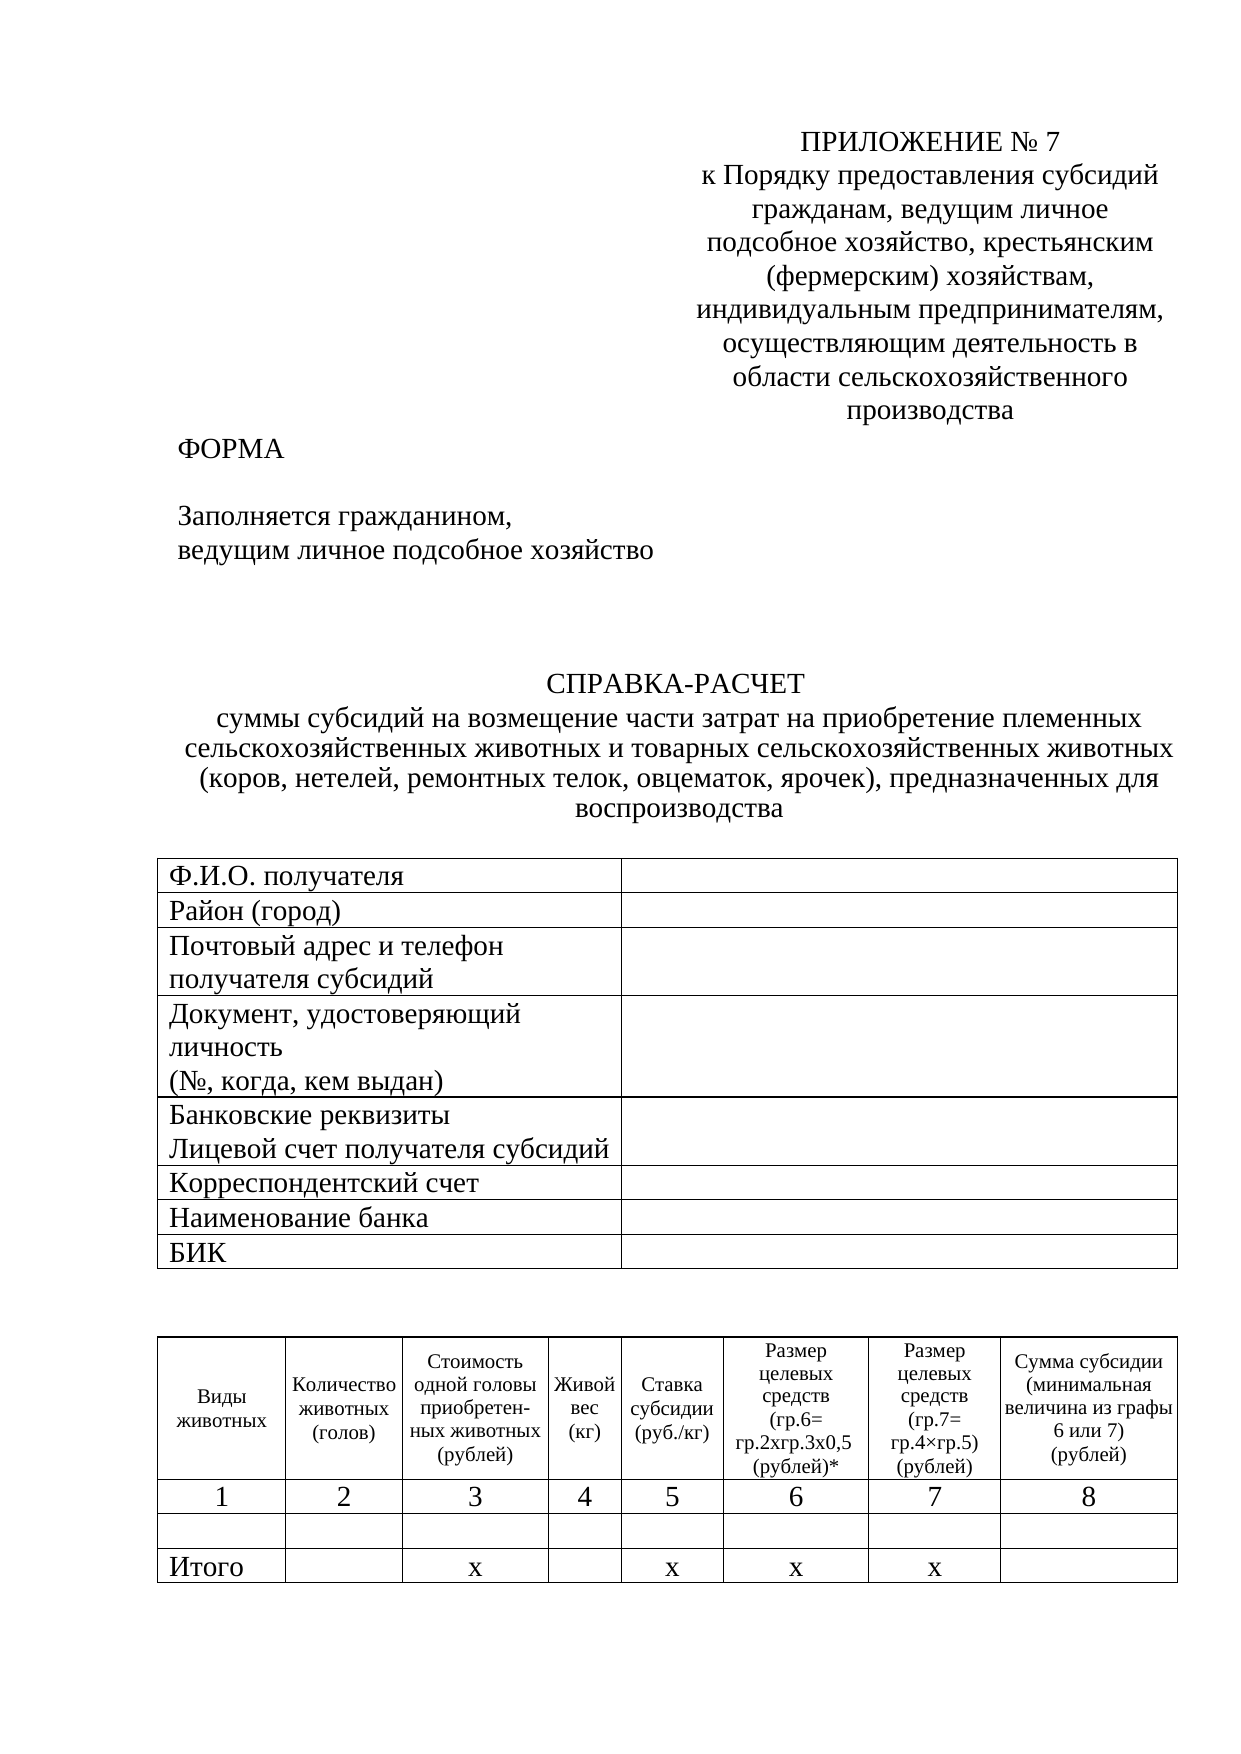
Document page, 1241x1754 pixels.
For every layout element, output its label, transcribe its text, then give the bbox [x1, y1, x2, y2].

table_header Виды животных [158, 1338, 285, 1478]
table_cell Наименование банка [158, 1200, 621, 1234]
table_cell 5 [622, 1480, 723, 1513]
table_cell [403, 1514, 548, 1548]
table_header Сумма субсидии (минимальная величина из графы 6 или 7) (рублей) [1001, 1338, 1177, 1478]
table_header Стоимость одной головы приобретен-ных животных (рублей) [403, 1338, 548, 1478]
table_cell х [724, 1549, 868, 1582]
table_header Количество животных (голов) [286, 1338, 402, 1478]
table_cell [286, 1514, 402, 1548]
table_header [177, 118, 679, 431]
table_cell БИК [158, 1235, 621, 1268]
table_cell [622, 1166, 1177, 1199]
text ФОРМА [177, 431, 1181, 465]
text суммы субсидий на возмещение части затрат на приобретение племенных сельскохозяйственных животных и товарных сельскохозяйственных животных (коров, нетелей, ремонтных телок, овцематок, ярочек), предназначенных для воспроизводства [177, 700, 1181, 824]
table_cell Банковские реквизиты Лицевой счет получателя субсидий [158, 1098, 621, 1164]
table_cell [622, 996, 1177, 1096]
table_header Размер целевых средств (гр.7= гр.4×гр.5) (рублей) [869, 1338, 1000, 1478]
table_cell [622, 1514, 723, 1548]
table_cell [869, 1514, 1000, 1548]
table_cell Итого [158, 1549, 285, 1582]
text СПРАВКА-РАСЧЕТ [177, 666, 1181, 700]
text ведущим личное подсобное хозяйство [177, 532, 1181, 566]
table_cell [622, 928, 1177, 995]
table_cell [549, 1549, 621, 1582]
table_cell 1 [158, 1480, 285, 1513]
table_header ПРИЛОЖЕНИЕ № 7 к Порядку предоставления субсидий гражданам, ведущим личное подсобное хозяйство, крестьянским (фермерским) хозяйствам, индивидуальным предпринимателям, осуществляющим деятельность в области сельскохозяйственного производства [679, 118, 1181, 431]
table_cell [622, 1098, 1177, 1164]
table_cell х [622, 1549, 723, 1582]
table_cell 7 [869, 1480, 1000, 1513]
table_cell [622, 1235, 1177, 1268]
table_cell [1001, 1514, 1177, 1548]
table_cell Район (город) [158, 893, 621, 927]
table_cell [286, 1549, 402, 1582]
table_cell [158, 1514, 285, 1548]
table_cell Почтовый адрес и телефон получателя субсидий [158, 928, 621, 995]
table_header Ф.И.О. получателя [158, 859, 621, 892]
table_cell [622, 1200, 1177, 1234]
table_cell 8 [1001, 1480, 1177, 1513]
table_cell х [403, 1549, 548, 1582]
table_cell 6 [724, 1480, 868, 1513]
table_header Ставка субсидии (руб./кг) [622, 1338, 723, 1478]
text Заполняется гражданином, [177, 498, 1181, 532]
table_cell х [869, 1549, 1000, 1582]
table_header [622, 859, 1177, 892]
table_cell [549, 1514, 621, 1548]
table_cell Корреспондентский счет [158, 1166, 621, 1199]
table_cell [622, 893, 1177, 927]
table_cell 3 [403, 1480, 548, 1513]
table_cell 2 [286, 1480, 402, 1513]
table_cell [1001, 1549, 1177, 1582]
table_cell Документ, удостоверяющий личность (№, когда, кем выдан) [158, 996, 621, 1096]
table_cell [724, 1514, 868, 1548]
table_header Живой вес (кг) [549, 1338, 621, 1478]
table_header Размер целевых средств (гр.6= гр.2хгр.3х0,5 (рублей)* [724, 1338, 868, 1478]
table_cell 4 [549, 1480, 621, 1513]
